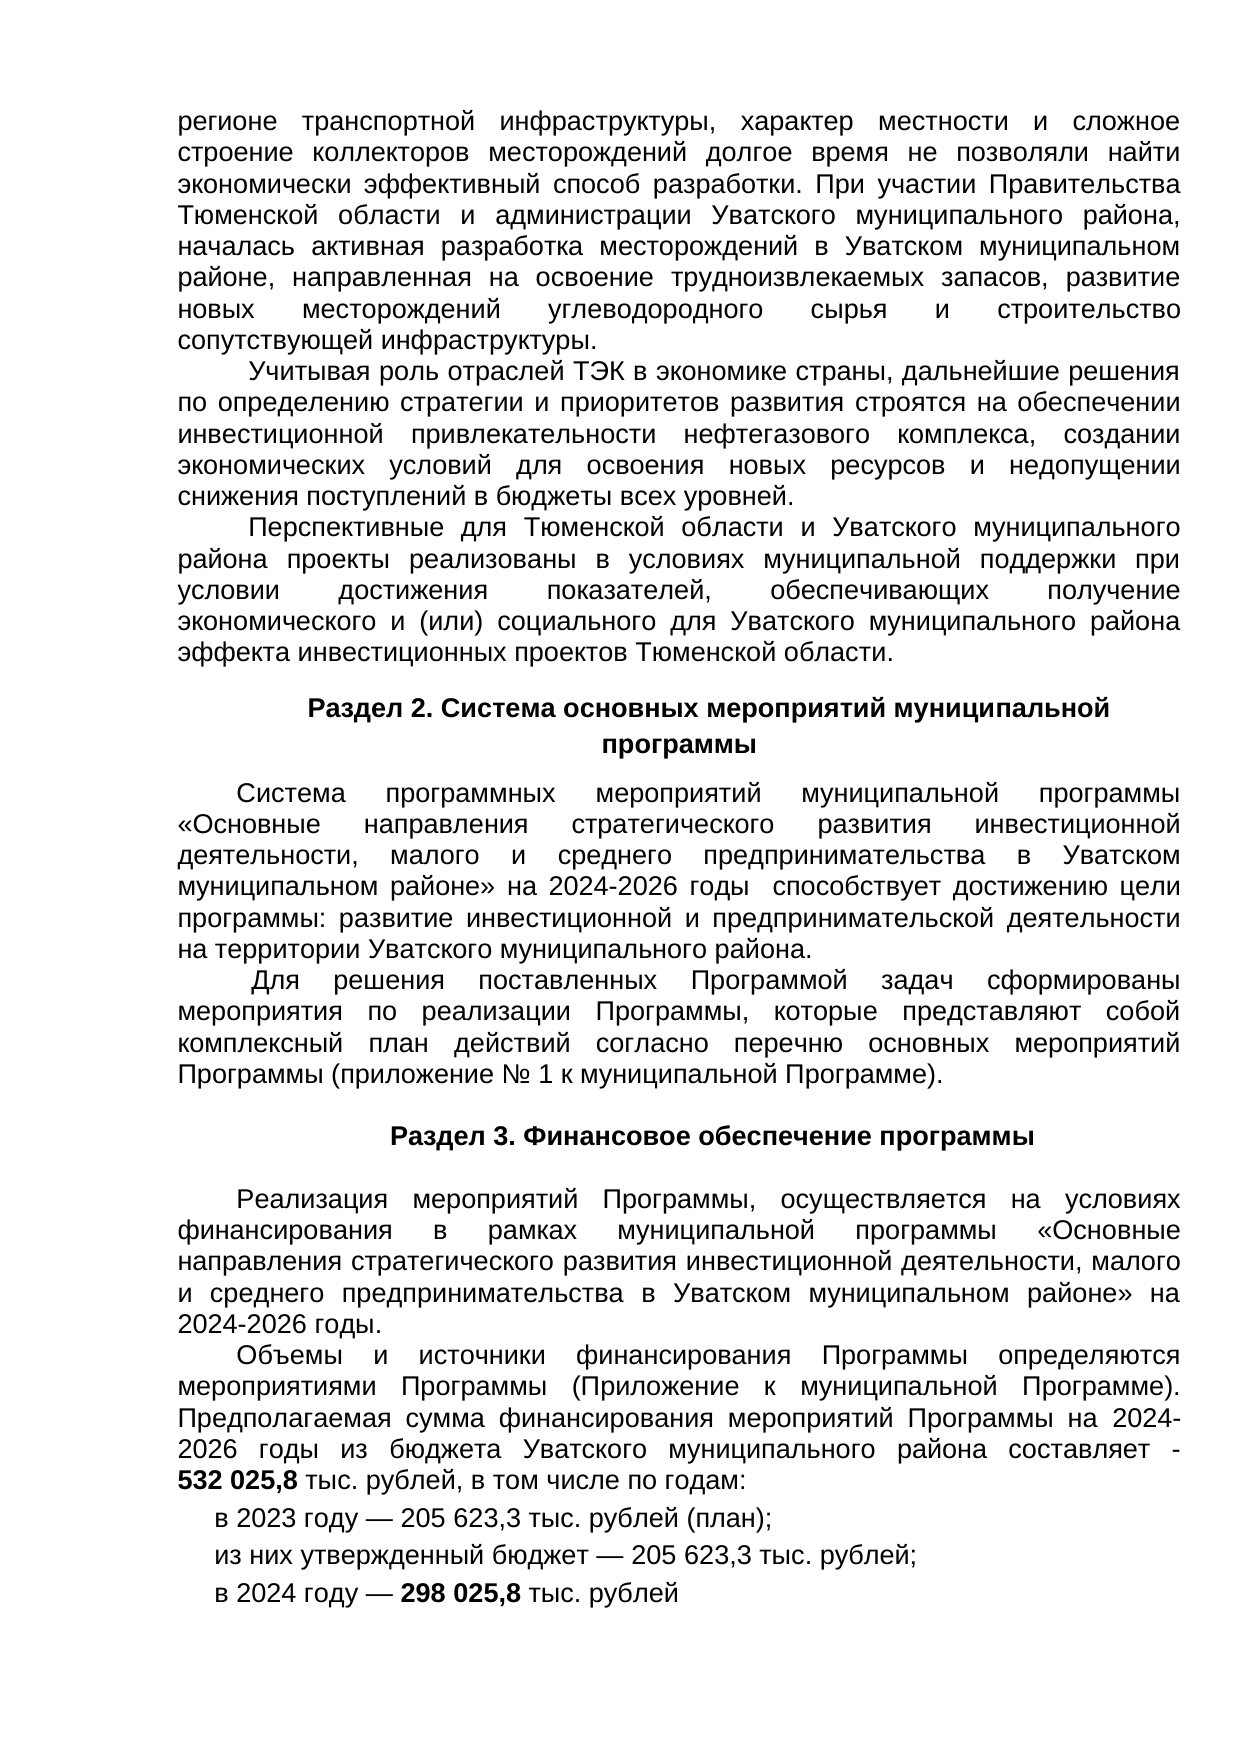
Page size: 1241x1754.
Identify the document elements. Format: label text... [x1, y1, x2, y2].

text Объемы и источники финансирования Программы определяются мероприятиями Программы (Приложение к муниципальной Программе). Предполагаемая сумма финансирования мероприятий Программы на 2024-2026 годы из бюджета Уватского муниципального района составляет - 532 025,8 тыс. рублей, в том числе по годам: [177, 1339, 1181, 1495]
text Раздел 3. Финансовое обеспечение программы [177, 1120, 1181, 1152]
text Перспективные для Тюменской области и Уватского муниципального района проекты реализованы в условиях муниципальной поддержки при условии достижения показателей, обеспечивающих получение экономического и (или) социального для Уватского муниципального района эффекта инвестиционных проектов Тюменской области. [177, 511, 1181, 668]
text Реализация мероприятий Программы, осуществляется на условиях финансирования в рамках муниципальной программы «Основные направления стратегического развития инвестиционной деятельности, малого и среднего предпринимательства в Уватском муниципальном районе» на 2024-2026 годы. [177, 1183, 1181, 1339]
text из них утвержденный бюджет — 205 623,3 тыс. рублей; [177, 1539, 1181, 1570]
text Раздел 2. Система основных мероприятий муниципальной программы [177, 692, 1181, 759]
text Для решения поставленных Программой задач сформированы мероприятия по реализации Программы, которые представляют собой комплексный план действий согласно перечню основных мероприятий Программы (приложение № 1 к муниципальной Программе). [177, 964, 1181, 1089]
text регионе транспортной инфраструктуры, характер местности и сложное строение коллекторов месторождений долгое время не позволяли найти экономически эффективный способ разработки. При участии Правительства Тюменской области и администрации Уватского муниципального района, началась активная разработка месторождений в Уватском муниципальном районе, направленная на освоение трудноизвлекаемых запасов, развитие новых месторождений углеводородного сырья и строительство сопутствующей инфраструктуры. [177, 105, 1181, 355]
text в 2024 году — 298 025,8 тыс. рублей [177, 1577, 1181, 1608]
text Учитывая роль отраслей ТЭК в экономике страны, дальнейшие решения по определению стратегии и приоритетов развития строятся на обеспечении инвестиционной привлекательности нефтегазового комплекса, создании экономических условий для освоения новых ресурсов и недопущении снижения поступлений в бюджеты всех уровней. [177, 355, 1181, 511]
text Система программных мероприятий муниципальной программы «Основные направления стратегического развития инвестиционной деятельности, малого и среднего предпринимательства в Уватском муниципальном районе» на 2024-2026 годы способствует достижению цели программы: развитие инвестиционной и предпринимательской деятельности на территории Уватского муниципального района. [177, 777, 1181, 964]
text в 2023 году — 205 623,3 тыс. рублей (план); [177, 1502, 1181, 1533]
